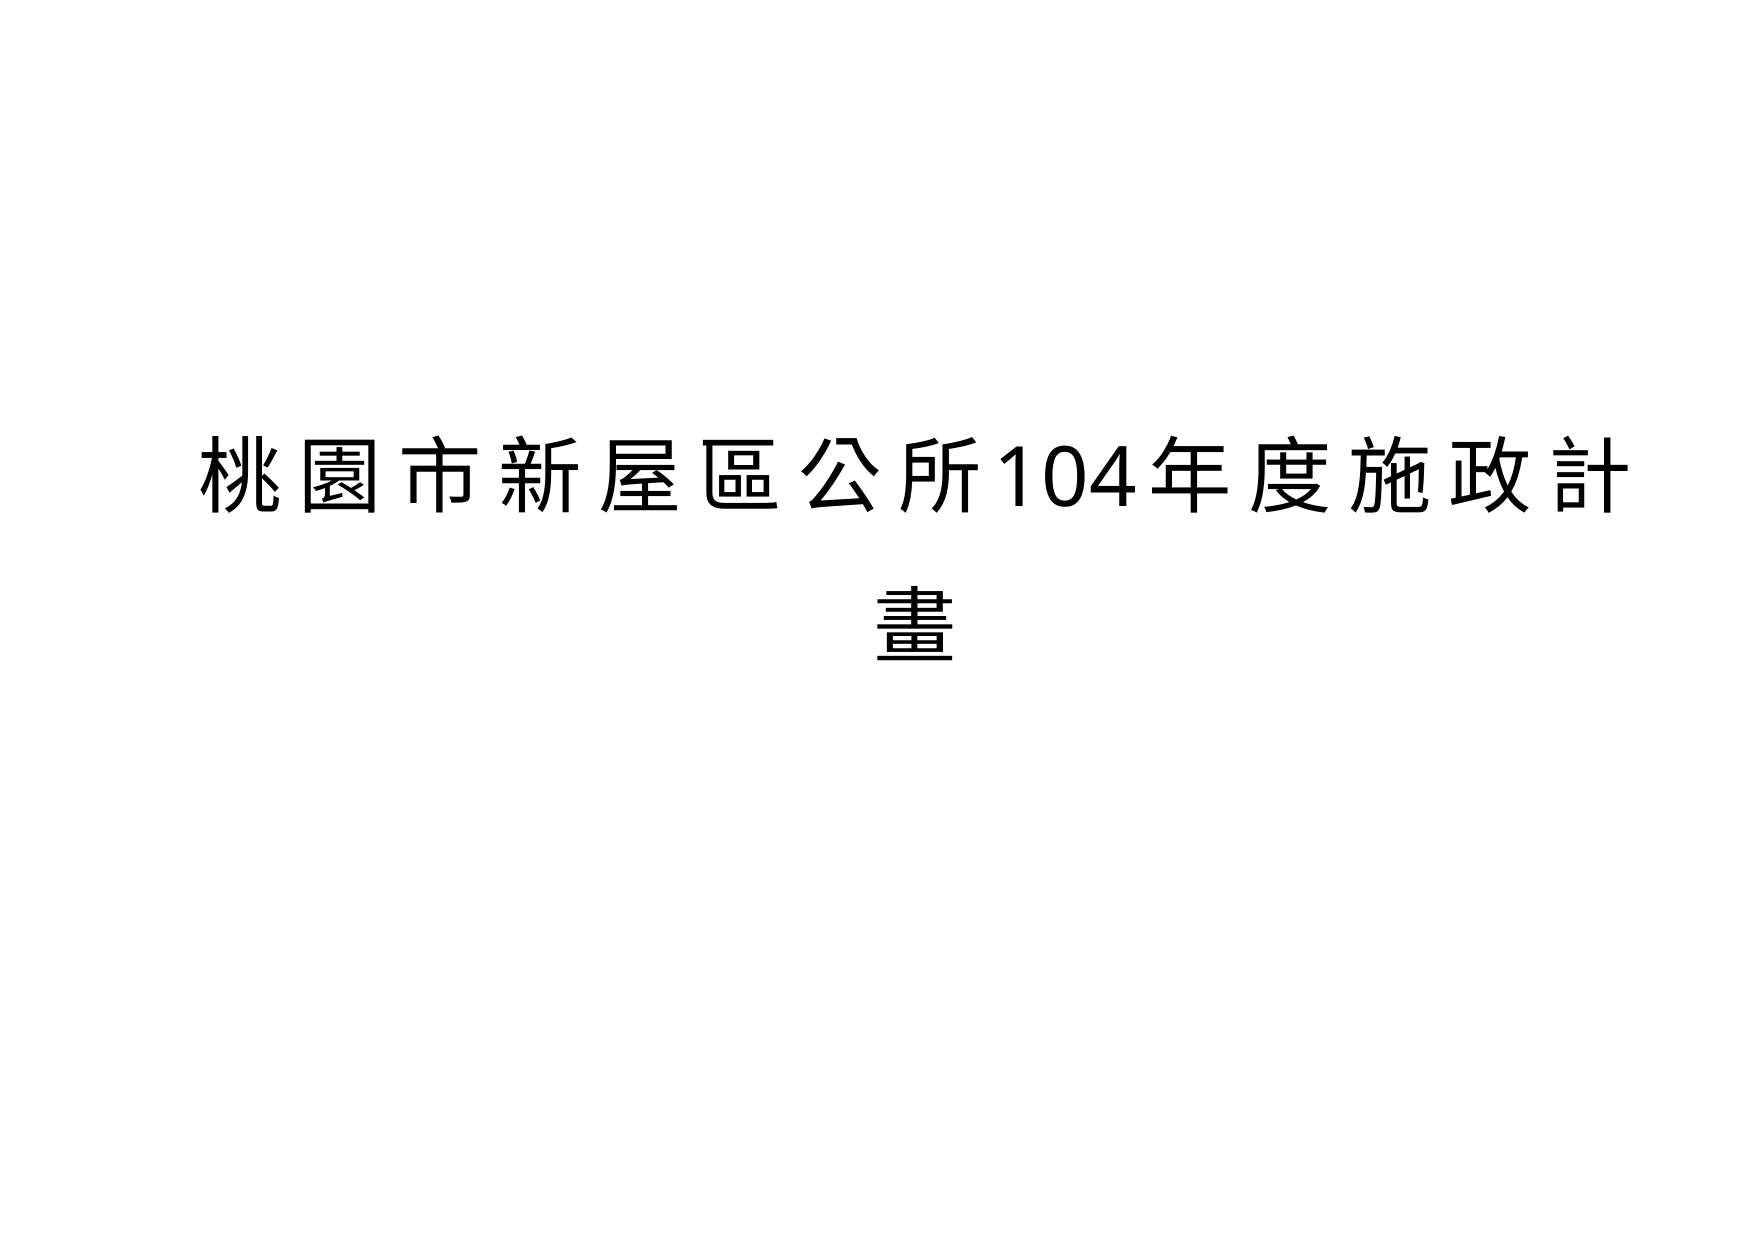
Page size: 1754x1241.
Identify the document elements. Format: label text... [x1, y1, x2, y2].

text 桃園市新屋區公所104年度施政計畫 [190, 395, 1640, 695]
